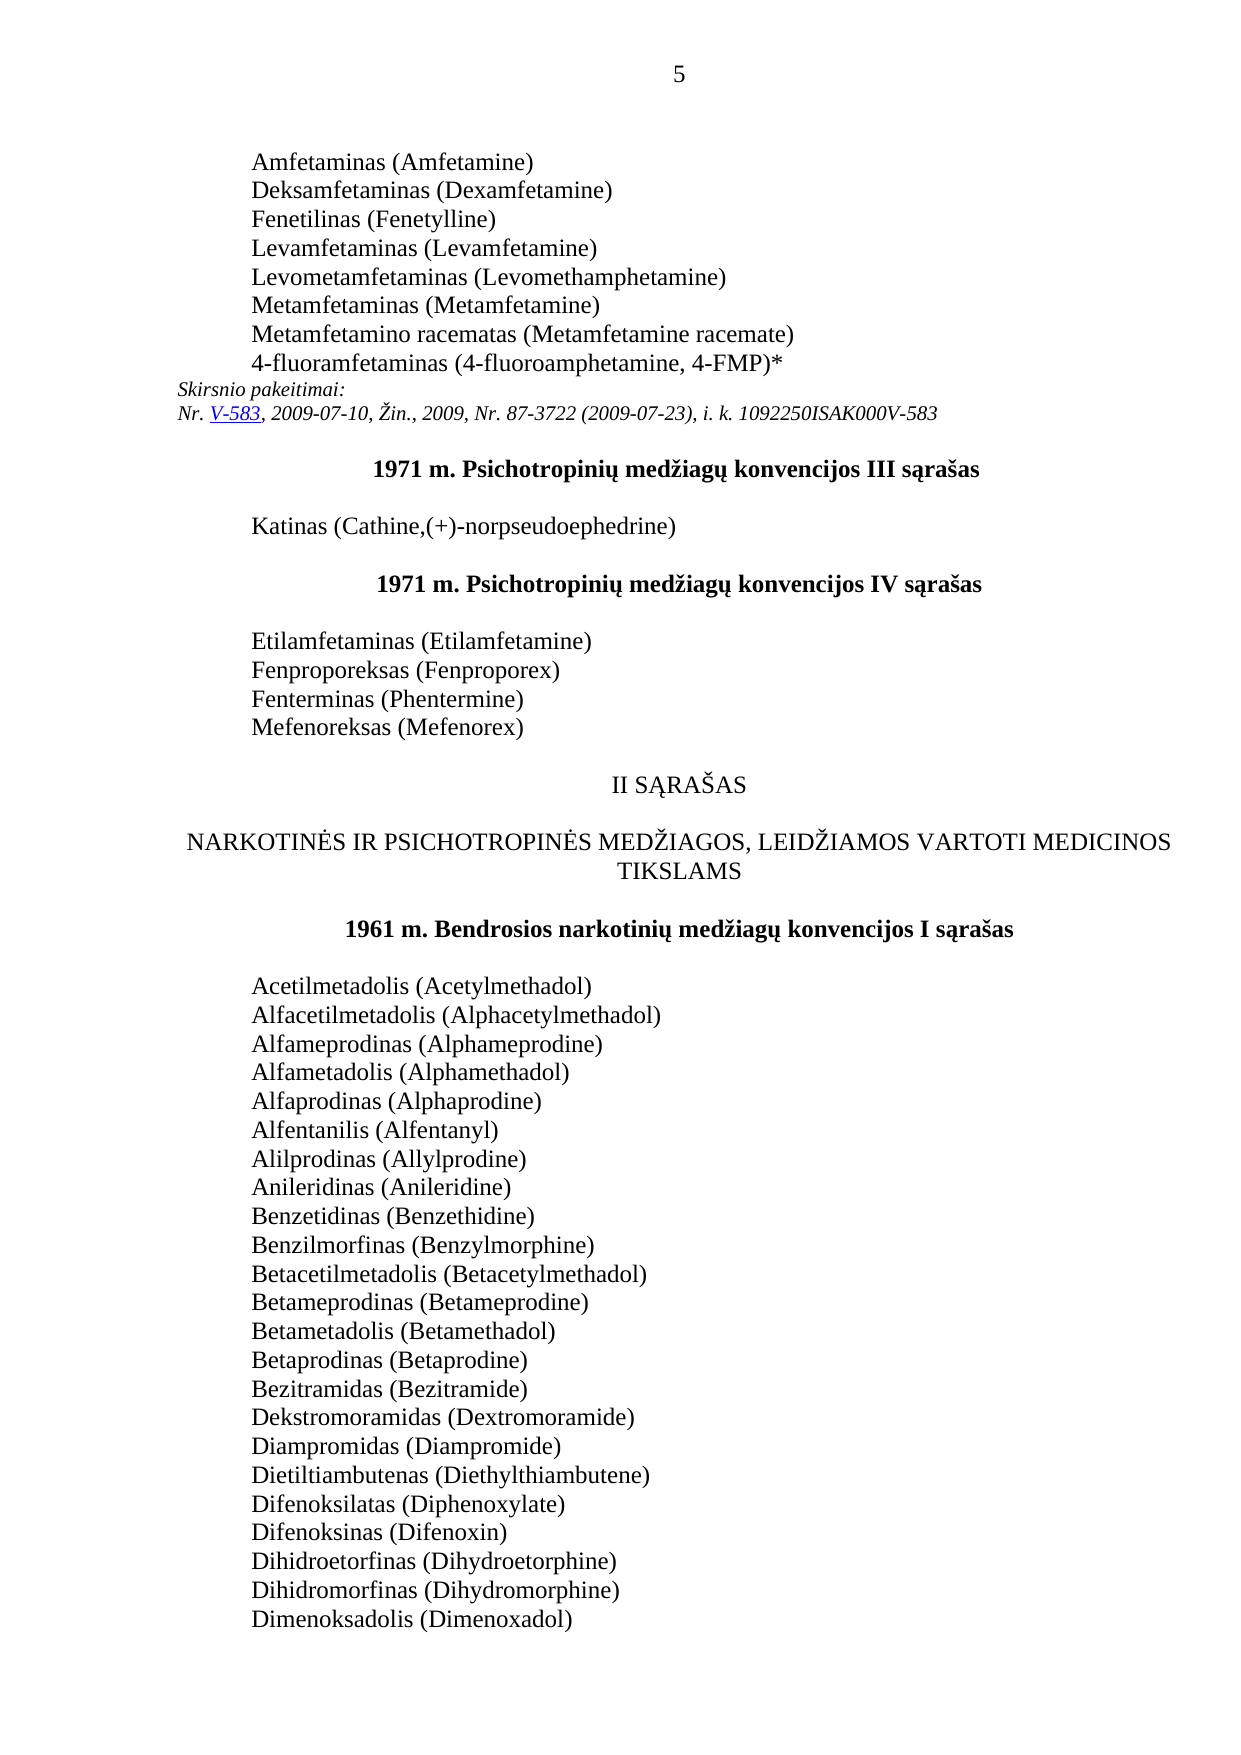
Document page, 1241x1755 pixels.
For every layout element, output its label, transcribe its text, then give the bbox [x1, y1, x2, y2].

text Benzetidinas (Benzethidine) [177, 1201, 1181, 1230]
text Levamfetaminas (Levamfetamine) [177, 233, 1181, 262]
text Alfametadolis (Alphamethadol) [177, 1057, 1181, 1086]
text Mefenoreksas (Mefenorex) [177, 712, 1181, 741]
text II SĄRAŠAS [177, 770, 1181, 799]
text Alfaprodinas (Alphaprodine) [177, 1086, 1181, 1115]
text Acetilmetadolis (Acetylmethadol) [177, 971, 1181, 1000]
text Fenproporeksas (Fenproporex) [177, 655, 1181, 684]
text Anileridinas (Anileridine) [177, 1172, 1181, 1201]
text Difenoksilatas (Diphenoxylate) [177, 1489, 1181, 1517]
text Benzilmorfinas (Benzylmorphine) [177, 1230, 1181, 1259]
text Nr. V-583, 2009-07-10, Žin., 2009, Nr. 87-3722 (2009-07-23), i. k. 1092250ISAK000V-583 [177, 401, 1181, 425]
text Dimenoksadolis (Dimenoxadol) [177, 1604, 1181, 1632]
text 1961 m. Bendrosios narkotinių medžiagų konvencijos I sąrašas [177, 914, 1181, 942]
text Betacetilmetadolis (Betacetylmethadol) [177, 1259, 1181, 1287]
text Metamfetaminas (Metamfetamine) [177, 291, 1181, 319]
text Alilprodinas (Allylprodine) [177, 1144, 1181, 1172]
text Betameprodinas (Betameprodine) [177, 1287, 1181, 1316]
text Difenoksinas (Difenoxin) [177, 1517, 1181, 1546]
text Alfentanilis (Alfentanyl) [177, 1115, 1181, 1144]
text 4-fluoramfetaminas (4-fluoroamphetamine, 4-FMP)* [177, 348, 1181, 377]
text Skirsnio pakeitimai: [177, 377, 1181, 401]
text Betaprodinas (Betaprodine) [177, 1345, 1181, 1374]
text Fenetilinas (Fenetylline) [177, 204, 1181, 233]
text Dihidroetorfinas (Dihydroetorphine) [177, 1546, 1181, 1575]
text Dihidromorfinas (Dihydromorphine) [177, 1575, 1181, 1604]
text Katinas (Cathine,(+)-norpseudoephedrine) [177, 511, 1181, 540]
text Fenterminas (Phentermine) [177, 684, 1181, 712]
text Alfacetilmetadolis (Alphacetylmethadol) [177, 1000, 1181, 1029]
text Bezitramidas (Bezitramide) [177, 1374, 1181, 1402]
text Metamfetamino racematas (Metamfetamine racemate) [177, 319, 1181, 348]
text 1971 m. Psichotropinių medžiagų konvencijos IV sąrašas [177, 569, 1181, 597]
text Levometamfetaminas (Levomethamphetamine) [177, 262, 1181, 291]
text Etilamfetaminas (Etilamfetamine) [177, 626, 1181, 655]
text Dekstromoramidas (Dextromoramide) [177, 1402, 1181, 1431]
text Alfameprodinas (Alphameprodine) [177, 1029, 1181, 1057]
text Betametadolis (Betamethadol) [177, 1316, 1181, 1345]
text 1971 m. Psichotropinių medžiagų konvencijos III sąrašas [177, 454, 1181, 482]
text Diampromidas (Diampromide) [177, 1431, 1181, 1460]
text Dietiltiambutenas (Diethylthiambutene) [177, 1460, 1181, 1489]
text Amfetaminas (Amfetamine) [177, 147, 1181, 176]
text Deksamfetaminas (Dexamfetamine) [177, 176, 1181, 204]
text NARKOTINĖS IR PSICHOTROPINĖS MEDŽIAGOS, LEIDŽIAMOS VARTOTI MEDICINOS TIKSLAMS [177, 827, 1181, 885]
